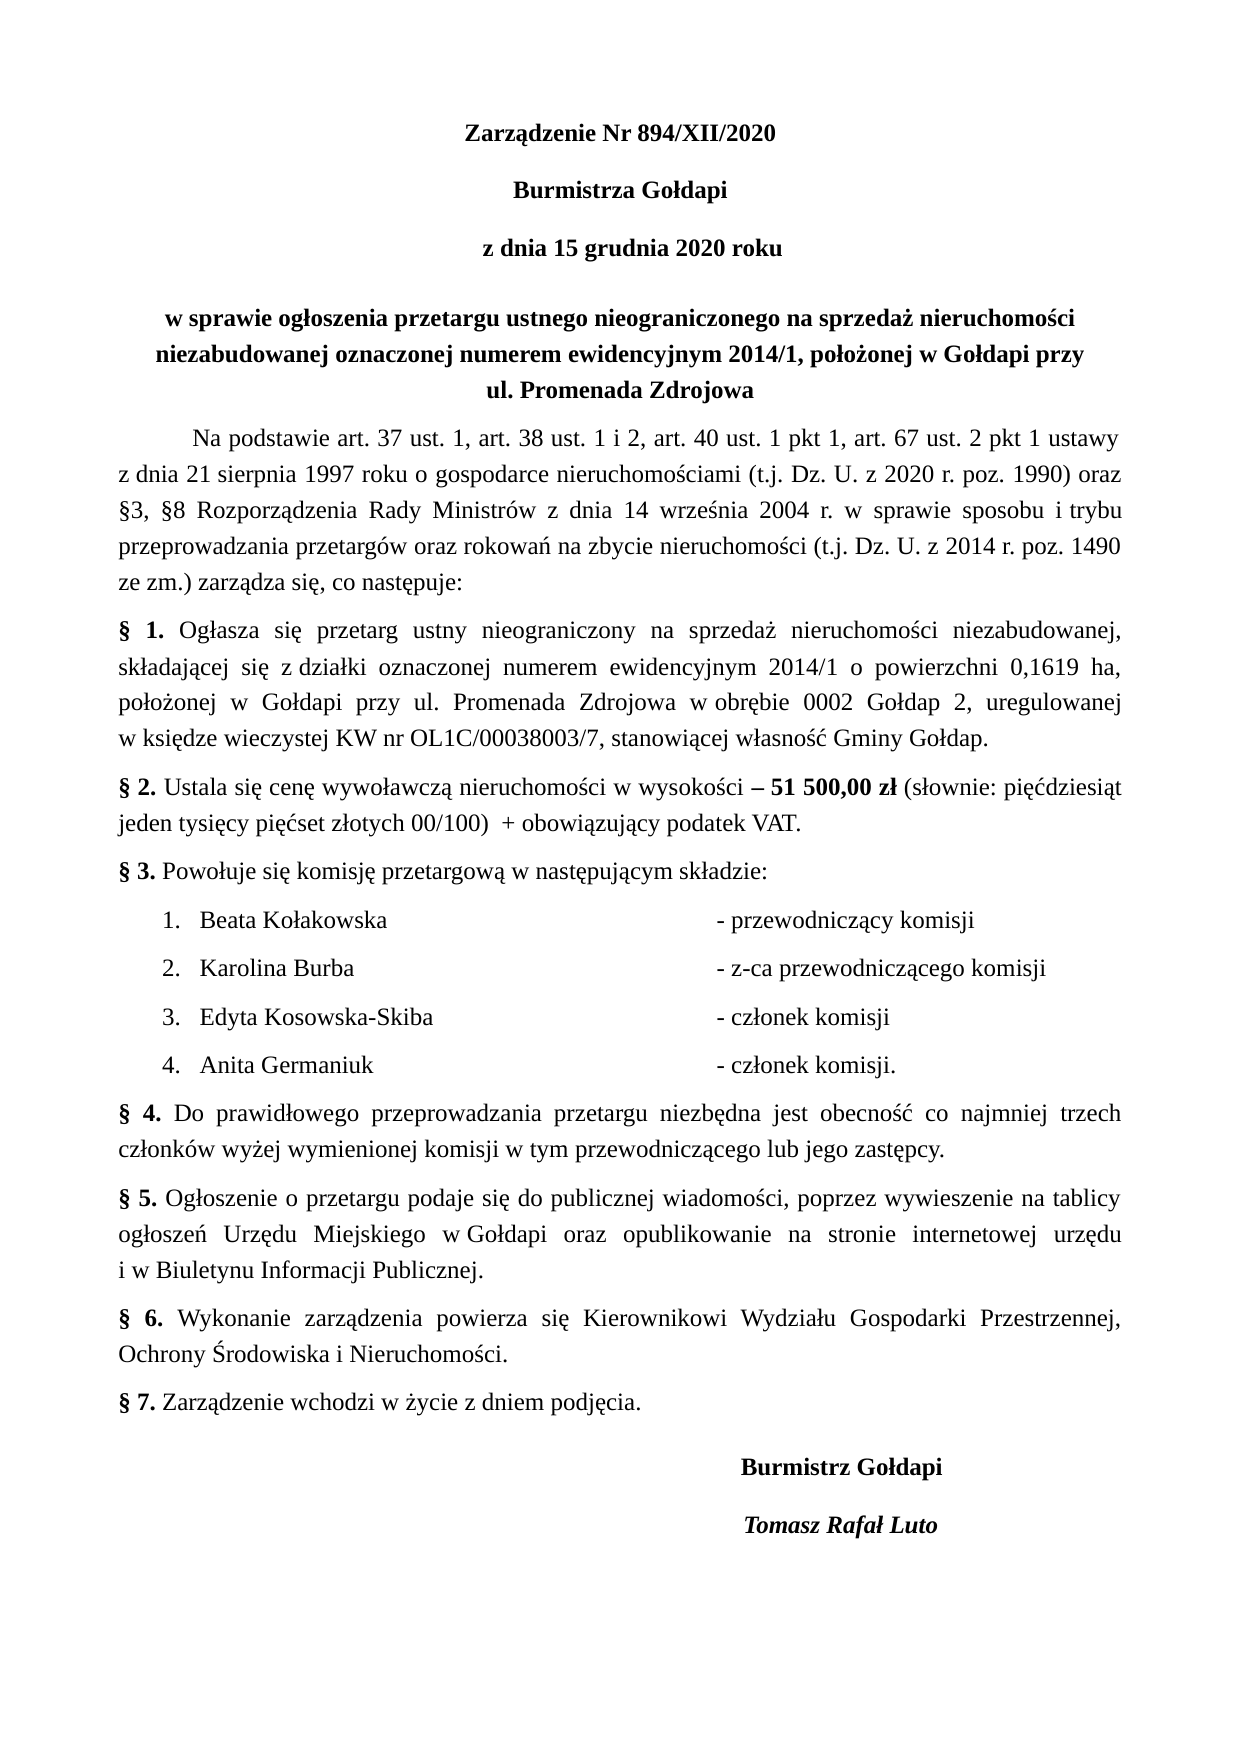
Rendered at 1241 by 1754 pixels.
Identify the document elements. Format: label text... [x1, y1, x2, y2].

text § 7. Zarządzenie wchodzi w życie z dniem podjęcia. [118, 1387, 1122, 1416]
text w sprawie ogłoszenia przetargu ustnego nieograniczonego na sprzedaż nieruchomości niezabudowanej oznaczonej numerem ewidencyjnym 2014/1, położonej w Gołdapi przy ul. Promenada Zdrojowa [118, 303, 1122, 404]
text § 5. Ogłoszenie o przetargu podaje się do publicznej wiadomości, poprzez wywieszenie na tablicy ogłoszeń Urzędu Miejskiego w Gołdapi oraz opublikowanie na stronie internetowej urzędu i w Biuletynu Informacji Publicznej. [118, 1183, 1122, 1283]
text z dnia 15 grudnia 2020 roku [118, 233, 1122, 262]
text § 3. Powołuje się komisję przetargową w następującym składzie: [118, 856, 1122, 885]
list Edyta Kosowska-Skiba - członek komisji [162, 1002, 1122, 1030]
text § 4. Do prawidłowego przeprowadzania przetargu niezbędna jest obecność co najmniej trzech członków wyżej wymienionej komisji w tym przewodniczącego lub jego zastępcy. [118, 1098, 1122, 1163]
text Tomasz Rafał Luto [118, 1510, 1122, 1538]
list Karolina Burba - z-ca przewodniczącego komisji [162, 953, 1122, 982]
text Na podstawie art. 37 ust. 1, art. 38 ust. 1 i 2, art. 40 ust. 1 pkt 1, art. 67 ust. 2 pkt 1 ustawy z dnia 21 sierpnia 1997 roku o gospodarce nieruchomościami (t.j. Dz. U. z 2020 r. poz. 1990) oraz §3, §8 Rozporządzenia Rady Ministrów z dnia 14 września 2004 r. w sprawie sposobu i trybu przeprowadzania przetargów oraz rokowań na zbycie nieruchomości (t.j. Dz. U. z 2014 r. poz. 1490 ze zm.) zarządza się, co następuje: [118, 423, 1122, 596]
list Beata Kołakowska - przewodniczący komisji [162, 905, 1122, 933]
text § 2. Ustala się cenę wywoławczą nieruchomości w wysokości – 51 500,00 zł (słownie: pięćdziesiąt jeden tysięcy pięćset złotych 00/100) + obowiązujący podatek VAT. [118, 772, 1122, 837]
list Anita Germaniuk - członek komisji. [162, 1050, 1122, 1079]
text Burmistrza Gołdapi [118, 176, 1122, 204]
text § 6. Wykonanie zarządzenia powierza się Kierownikowi Wydziału Gospodarki Przestrzennej, Ochrony Środowiska i Nieruchomości. [118, 1303, 1122, 1368]
text Burmistrz Gołdapi [118, 1452, 1122, 1481]
text § 1. Ogłasza się przetarg ustny nieograniczony na sprzedaż nieruchomości niezabudowanej, składającej się z działki oznaczonej numerem ewidencyjnym 2014/1 o powierzchni 0,1619 ha, położonej w Gołdapi przy ul. Promenada Zdrojowa w obrębie 0002 Gołdap 2, uregulowanej w księdze wieczystej KW nr OL1C/00038003/7, stanowiącej własność Gminy Gołdap. [118, 616, 1122, 752]
text Zarządzenie Nr 894/XII/2020 [118, 118, 1122, 147]
